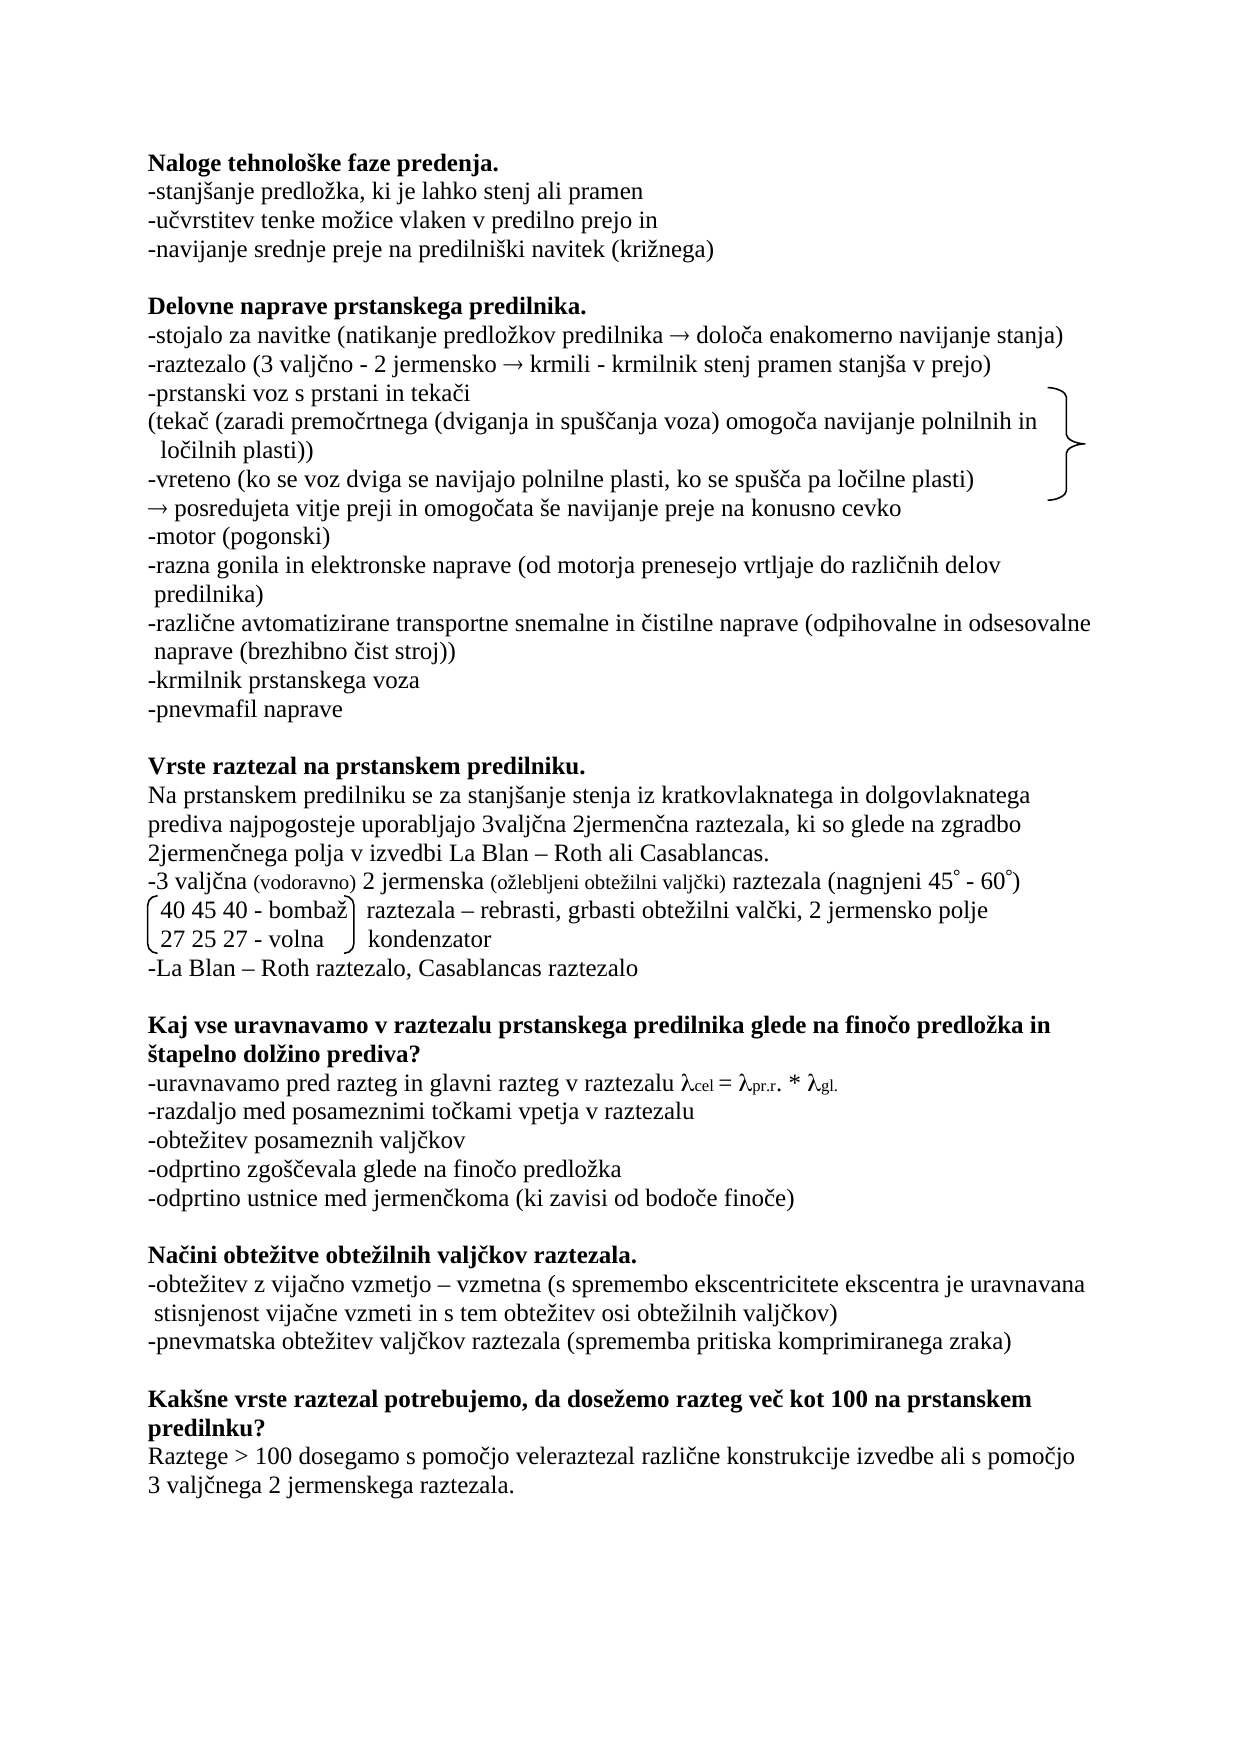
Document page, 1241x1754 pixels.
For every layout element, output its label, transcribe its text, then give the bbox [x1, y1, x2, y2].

text -La Blan – Roth raztezalo, Casablancas raztezalo [148, 953, 1093, 981]
text -odprtino ustnice med jermenčkoma (ki zavisi od bodoče finoče) [148, 1183, 1093, 1211]
text Delovne naprave prstanskega predilnika. [148, 291, 1093, 320]
text -različne avtomatizirane transportne snemalne in čistilne naprave (odpihovalne in odsesovalne [148, 608, 1093, 636]
text Naloge tehnološke faze predenja. [148, 148, 1093, 176]
text 27 25 27 - volna [149, 924, 353, 953]
text Načini obtežitve obtežilnih valjčkov raztezala. [148, 1240, 1093, 1269]
text -3 valjčna (vodoravno) 2 jermenska (ožlebljeni obtežilni valjčki) raztezala (nagnjeni 45 - 60) [148, 866, 1093, 895]
text raztezala – rebrasti, grbasti obtežilni valčki, 2 jermensko polje [349, 895, 1093, 924]
text ločilnih plasti)) -vreteno (ko se voz dviga se navijajo polnilne plasti, ko se spušča pa ločilne plasti) [148, 435, 1075, 493]
text -prstanski voz s prstani in tekači [148, 378, 1093, 406]
text -obtežitev z vijačno vzmetjo – vzmetna (s spremembo ekscentricitete ekscentra je uravnavana [148, 1269, 1093, 1298]
text naprave (brezhibno čist stroj)) [148, 636, 1093, 665]
text kondenzator [351, 924, 1093, 953]
text 40 45 40 - bombaž [149, 895, 353, 924]
text -razdaljo med posameznimi točkami vpetja v raztezalu [148, 1096, 1093, 1125]
text -stanjšanje predložka, ki je lahko stenj ali pramen [148, 176, 1093, 205]
text predilnika) [148, 579, 1093, 608]
text -navijanje srednje preje na predilniški navitek (križnega) [148, 234, 1093, 263]
text Kakšne vrste raztezal potrebujemo, da dosežemo razteg več kot 100 na prstanskem predilnku? [148, 1384, 1093, 1441]
text -stojalo za navitke (natikanje predložkov predilnika  določa enakomerno navijanje stanja) [148, 320, 1093, 349]
text -motor (pogonski) [148, 521, 1093, 550]
text -uravnavamo pred razteg in glavni razteg v raztezalu cel = pr.r. * gl. [148, 1068, 1093, 1096]
text  posredujeta vitje preji in omogočata še navijanje preje na konusno cevko [148, 493, 1093, 521]
text Raztege > 100 dosegamo s pomočjo veleraztezal različne konstrukcije izvedbe ali s pomočjo 3 valjčnega 2 jermenskega raztezala. [148, 1441, 1093, 1499]
text -raztezalo (3 valjčno - 2 jermensko  krmili - krmilnik stenj pramen stanjša v prejo) [148, 349, 1093, 378]
text -pnevmafil naprave [148, 694, 1093, 723]
text -krmilnik prstanskega voza [148, 665, 1093, 694]
text -pnevmatska obtežitev valjčkov raztezala (sprememba pritiska komprimiranega zraka) [148, 1326, 1093, 1355]
text -odprtino zgoščevala glede na finočo predložka [148, 1154, 1093, 1183]
text -učvrstitev tenke možice vlaken v predilno prejo in [148, 205, 1093, 234]
text (tekač (zaradi premočrtnega (dviganja in spuščanja voza) omogoča navijanje polnilnih in [148, 406, 1065, 435]
text Na prstanskem predilniku se za stanjšanje stenja iz kratkovlaknatega in dolgovlaknatega prediva najpogosteje uporabljajo 3valjčna 2jermenčna raztezala, ki so glede na zgradbo 2jermenčnega polja v izvedbi La Blan – Roth ali Casablancas. [148, 780, 1093, 866]
text -obtežitev posameznih valjčkov [148, 1125, 1093, 1154]
text stisnjenost vijačne vzmeti in s tem obtežitev osi obtežilnih valjčkov) [148, 1298, 1093, 1326]
text -razna gonila in elektronske naprave (od motorja prenesejo vrtljaje do različnih delov [148, 550, 1093, 579]
text Kaj vse uravnavamo v raztezalu prstanskega predilnika glede na finočo predložka in štapelno dolžino prediva? [148, 1010, 1093, 1068]
text Vrste raztezal na prstanskem predilniku. [148, 751, 1093, 780]
